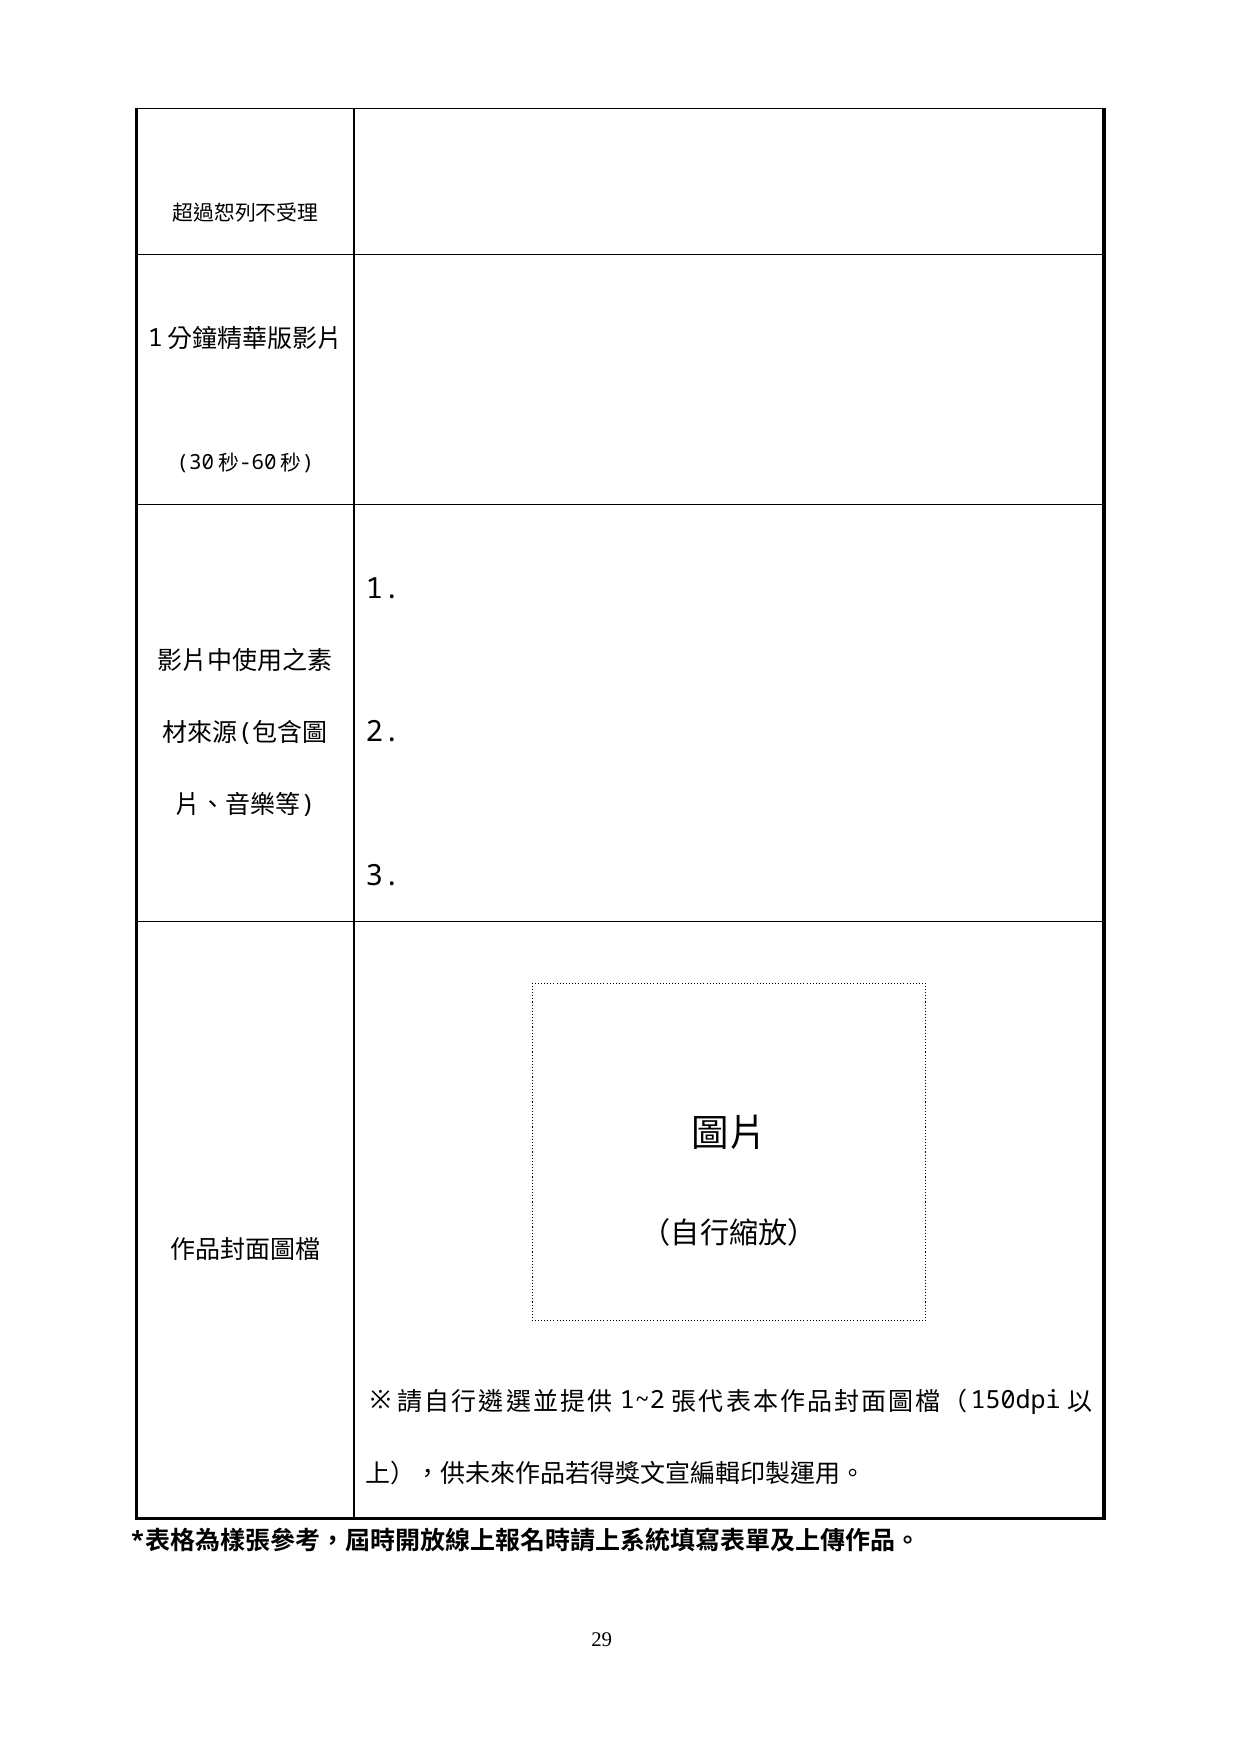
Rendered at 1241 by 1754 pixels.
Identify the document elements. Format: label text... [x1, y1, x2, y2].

table_cell ※請自行遴選並提供1~2張代表本作品封面圖檔（150dpi以上），供未來作品若得獎文宣編輯印製運用。 [355, 922, 1102, 1517]
table_cell 1分鐘精華版影片 (30秒-60秒) [138, 255, 353, 503]
text *表格為樣張參考，屆時開放線上報名時請上系統填寫表單及上傳作品。 [130, 1520, 1110, 1556]
table_cell 超過恕列不受理 [138, 109, 353, 253]
table_cell 1. 2. 3. [355, 505, 1102, 921]
table_cell 影片中使用之素材來源(包含圖片、音樂等) [138, 505, 353, 921]
table_cell 作品封面圖檔 [138, 922, 353, 1517]
table_cell [355, 109, 1102, 253]
table_header 圖片 （自行縮放） [532, 983, 926, 1320]
table_cell [355, 255, 1102, 503]
